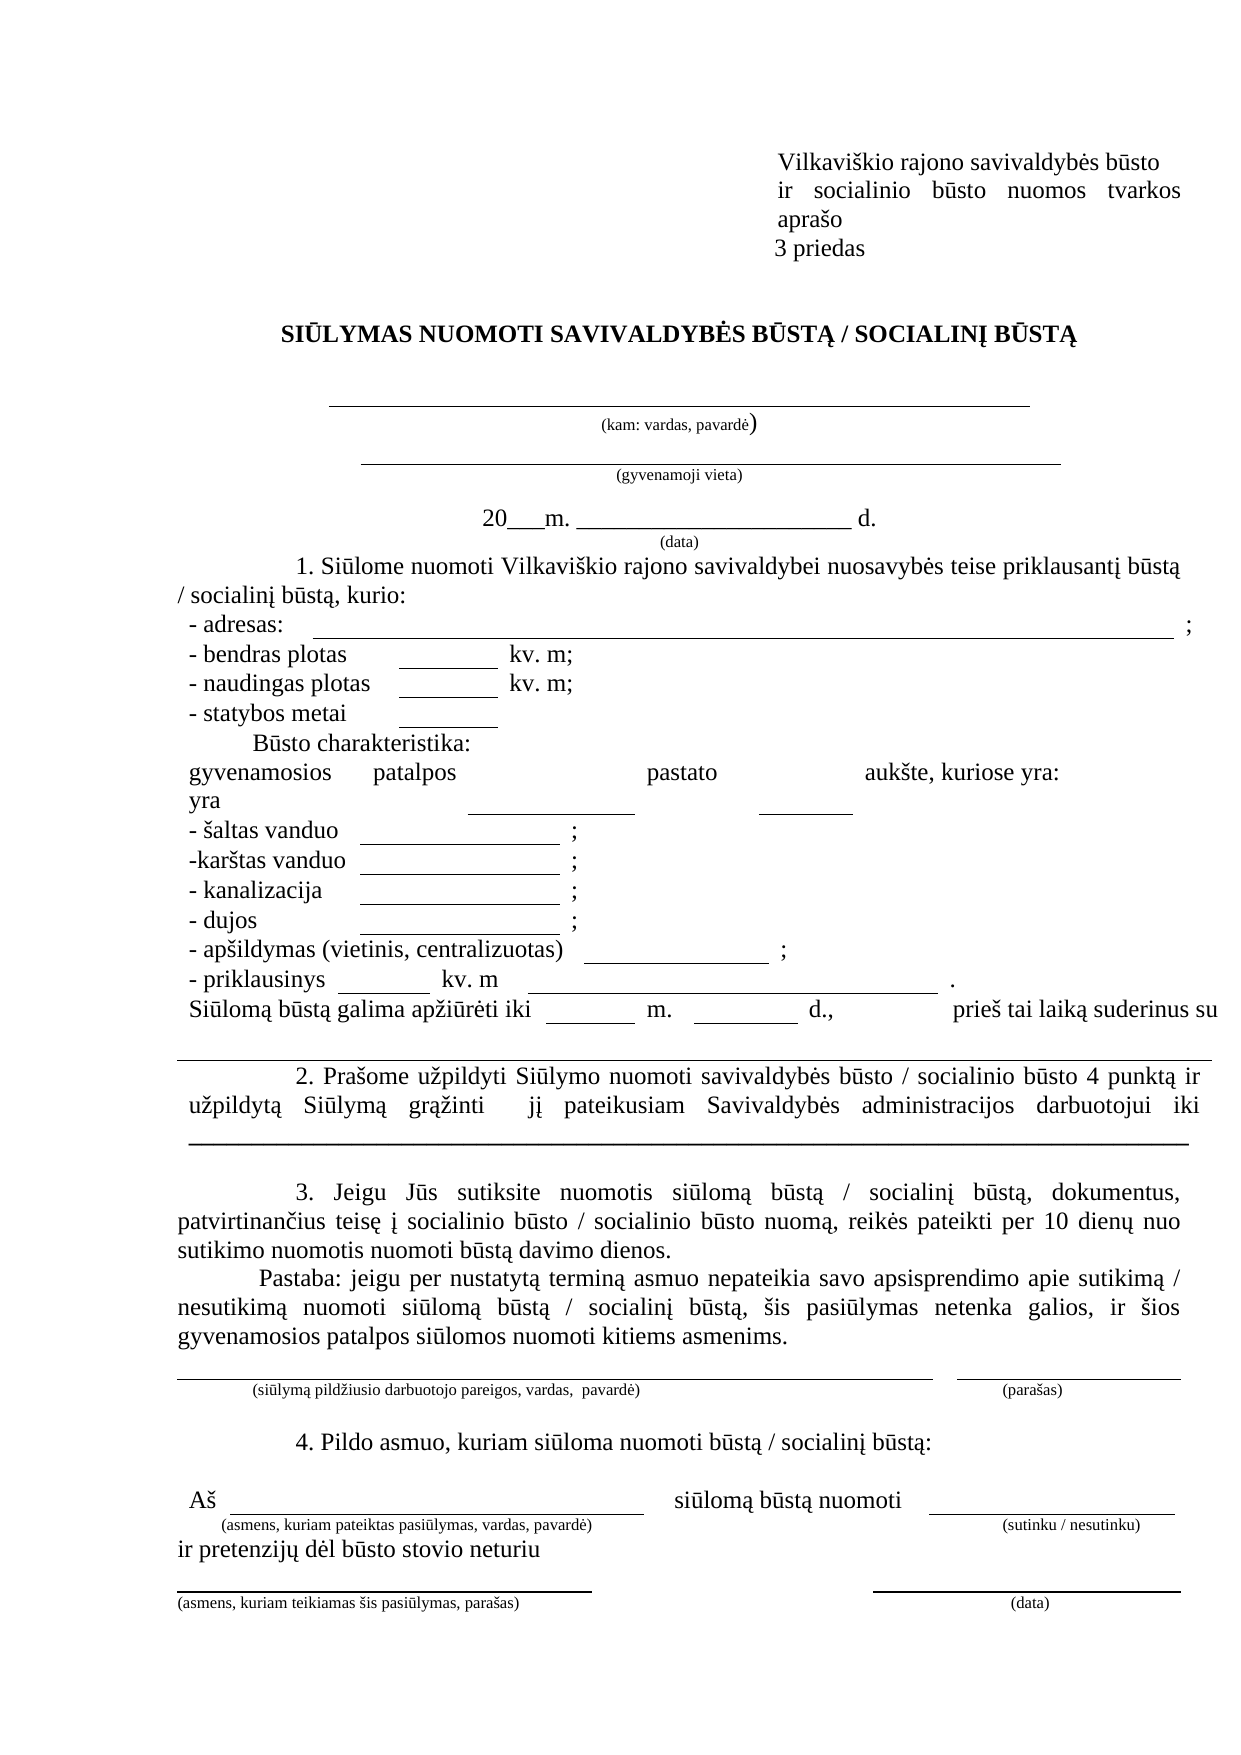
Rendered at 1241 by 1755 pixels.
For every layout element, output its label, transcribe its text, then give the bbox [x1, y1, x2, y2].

table_cell [769, 844, 797, 874]
text SIŪLYMAS NUOMOTI SAVIVALDYBĖS BŪSTĄ / SOCIALINĮ BŪSTĄ [177, 319, 1181, 348]
table_cell [1174, 638, 1204, 667]
table_header [361, 435, 1061, 464]
text 3. Jeigu Jūs sutiksite nuomotis siūlomą būstą / socialinį būstą, dokumentus, patvirtinančius teisę į socialinio būsto / socialinio būsto nuomą, reikės pateikti per 10 dienų nuo sutikimo nuomotis nuomoti būstą davimo dienos. [177, 1177, 1181, 1263]
table_cell [694, 874, 759, 904]
table_header gyvenamosios patalpos yra [177, 757, 468, 814]
table_cell [592, 697, 616, 727]
table_cell [584, 934, 769, 963]
table_header ; [1174, 609, 1204, 638]
table_header [929, 1485, 1175, 1514]
text Būsto charakteristika: [177, 728, 1181, 757]
table_header siūlomą būstą nuomoti [644, 1485, 929, 1514]
table_cell ; [560, 904, 584, 933]
table_cell - dujos [177, 904, 360, 933]
table_header [313, 609, 1174, 638]
table_cell [1212, 844, 1240, 874]
table_cell [759, 844, 769, 874]
table_header [1175, 1485, 1204, 1514]
table_cell [584, 874, 635, 904]
table_cell [825, 815, 853, 844]
table_cell -karštas vanduo [177, 844, 360, 874]
table_cell [546, 994, 635, 1023]
table_cell [1212, 814, 1240, 844]
table_cell kv. m; [498, 668, 592, 697]
table_cell [694, 844, 759, 874]
text 3 priedas [177, 233, 1181, 262]
table_cell [853, 934, 938, 963]
table_cell [1069, 844, 1212, 874]
table_cell [360, 814, 559, 844]
text (kam: vardas, pavardė) [177, 407, 1181, 435]
table_cell [1212, 1060, 1240, 1148]
table_cell [635, 844, 694, 874]
table_cell [1069, 904, 1212, 933]
table_cell [941, 814, 1069, 844]
table_cell [1212, 904, 1240, 933]
table_cell [616, 668, 1174, 697]
table_cell [825, 874, 853, 904]
table_cell [635, 904, 694, 933]
table_cell [616, 697, 1174, 727]
table_cell [584, 844, 635, 874]
table_cell [798, 815, 825, 844]
table_cell [759, 874, 769, 904]
table_cell [1069, 963, 1212, 993]
text Pastaba: jeigu per nustatytą terminą asmuo nepateikia savo apsisprendimo apie sutikimą / nesutikimą nuomoti siūlomą būstą / socialinį būstą, šis pasiūlymas netenka galios, ir šios gyvenamosios patalpos siūlomos nuomoti kitiems asmenims. [177, 1263, 1181, 1350]
table_cell [769, 904, 797, 933]
text 4. Pildo asmuo, kuriam siūloma nuomoti būstą / socialinį būstą: [177, 1427, 1181, 1456]
table_cell [759, 815, 769, 844]
table_cell [769, 815, 797, 844]
table_cell [941, 874, 1069, 904]
table_cell kv. m [430, 963, 528, 993]
table_cell [853, 904, 938, 933]
table_cell [360, 845, 559, 874]
text 20___m. ______________________ d. [177, 503, 1181, 532]
table_header [957, 1350, 1181, 1378]
table_cell [941, 844, 1069, 874]
table_cell [769, 874, 797, 904]
table_header [933, 1350, 957, 1378]
table_cell Siūlomą būstą galima apžiūrėti iki [177, 993, 546, 1023]
table_header [873, 1563, 1181, 1591]
text (asmens, kuriam pateiktas pasiūlymas, vardas, pavardė) (sutinku / nesutinku) [177, 1515, 1181, 1534]
text ir pretenzijų dėl būsto stovio neturiu [177, 1534, 1181, 1563]
table_cell 2. Prašome užpildyti Siūlymo nuomoti savivaldybės būsto / socialinio būsto 4 punktą ir užpildytą Siūlymą grąžinti jį pateikusiam Savivaldybės administracijos darbuotojui iki ________________________________________________________________________________ [177, 1061, 1212, 1148]
text ir socialinio būsto nuomos tvarkos aprašo [777, 176, 1181, 233]
table_cell ; [560, 844, 584, 874]
table_header - adresas: [177, 609, 313, 638]
table_header aukšte, kuriose yra: [853, 757, 1212, 814]
table_cell - šaltas vanduo [177, 814, 360, 844]
table_cell - kanalizacija [177, 874, 360, 904]
table_cell [360, 875, 559, 904]
table_header [759, 757, 853, 814]
table_cell [941, 904, 1069, 933]
table_cell [584, 815, 635, 844]
table_cell [528, 963, 938, 993]
table_cell - bendras plotas [177, 638, 399, 667]
table_cell [694, 814, 759, 844]
table_header pastato [635, 757, 759, 814]
table_header [592, 1563, 873, 1591]
table_cell [798, 874, 825, 904]
table_cell [853, 844, 938, 874]
text (gyvenamoji vieta) [177, 465, 1181, 484]
table_cell - priklausinys [177, 963, 338, 993]
table_cell [1069, 934, 1212, 963]
table_cell [498, 697, 522, 727]
table_cell [399, 639, 498, 667]
text Vilkaviškio rajono savivaldybės būsto [777, 147, 1181, 176]
table_cell - statybos metai [177, 697, 399, 727]
table_cell ; [560, 815, 584, 844]
table_cell [399, 698, 498, 727]
text 1. Siūlome nuomoti Vilkaviškio rajono savivaldybei nuosavybės teise priklausantį būstą / socialinį būstą, kurio: [177, 551, 1181, 609]
table_cell ; [769, 934, 825, 963]
table_cell m. [635, 994, 694, 1023]
table_cell [798, 904, 825, 933]
table_cell [616, 639, 1174, 667]
table_cell [694, 994, 797, 1023]
table_cell [592, 639, 616, 667]
table_cell [1212, 963, 1240, 993]
table_cell [941, 934, 1069, 963]
table_cell [523, 697, 592, 727]
table_cell [825, 934, 853, 963]
table_cell [177, 1023, 1212, 1060]
text (asmens, kuriam teikiamas šis pasiūlymas, parašas) (data) [177, 1592, 1181, 1612]
table_cell - apšildymas (vietinis, centralizuotas) [177, 934, 584, 963]
table_cell [759, 904, 769, 933]
table_cell [1212, 874, 1240, 904]
table_header [230, 1485, 644, 1514]
table_header [177, 1563, 592, 1591]
table_cell [853, 814, 938, 844]
table_header Aš [177, 1485, 230, 1514]
table_cell d., [798, 993, 941, 1023]
table_header [1212, 757, 1240, 814]
table_header [177, 1350, 932, 1378]
table_cell [694, 904, 759, 933]
table_cell [853, 874, 938, 904]
table_cell prieš tai laiką suderinus su [941, 993, 1240, 1023]
table_cell [1069, 814, 1212, 844]
table_header [468, 757, 635, 814]
table_cell [635, 874, 694, 904]
table_cell [1212, 1023, 1240, 1060]
table_cell [592, 668, 616, 697]
table_cell [635, 814, 694, 844]
text (siūlymą pildžiusio darbuotojo pareigos, vardas, pavardė) (parašas) [177, 1379, 1181, 1399]
table_cell [360, 905, 559, 933]
table_cell [399, 669, 498, 697]
table_cell [825, 904, 853, 933]
table_cell [825, 844, 853, 874]
table_cell [798, 844, 825, 874]
table_cell [584, 904, 635, 933]
table_cell [1069, 874, 1212, 904]
table_cell kv. m; [498, 639, 592, 667]
table_cell [338, 963, 430, 993]
table_header [329, 377, 1029, 406]
table_cell ; [560, 874, 584, 904]
table_cell [1212, 934, 1240, 963]
table_cell [1174, 697, 1204, 727]
table_cell - naudingas plotas [177, 668, 399, 697]
table_cell . [938, 963, 1069, 993]
text (data) [177, 532, 1181, 551]
table_cell [1174, 668, 1204, 697]
